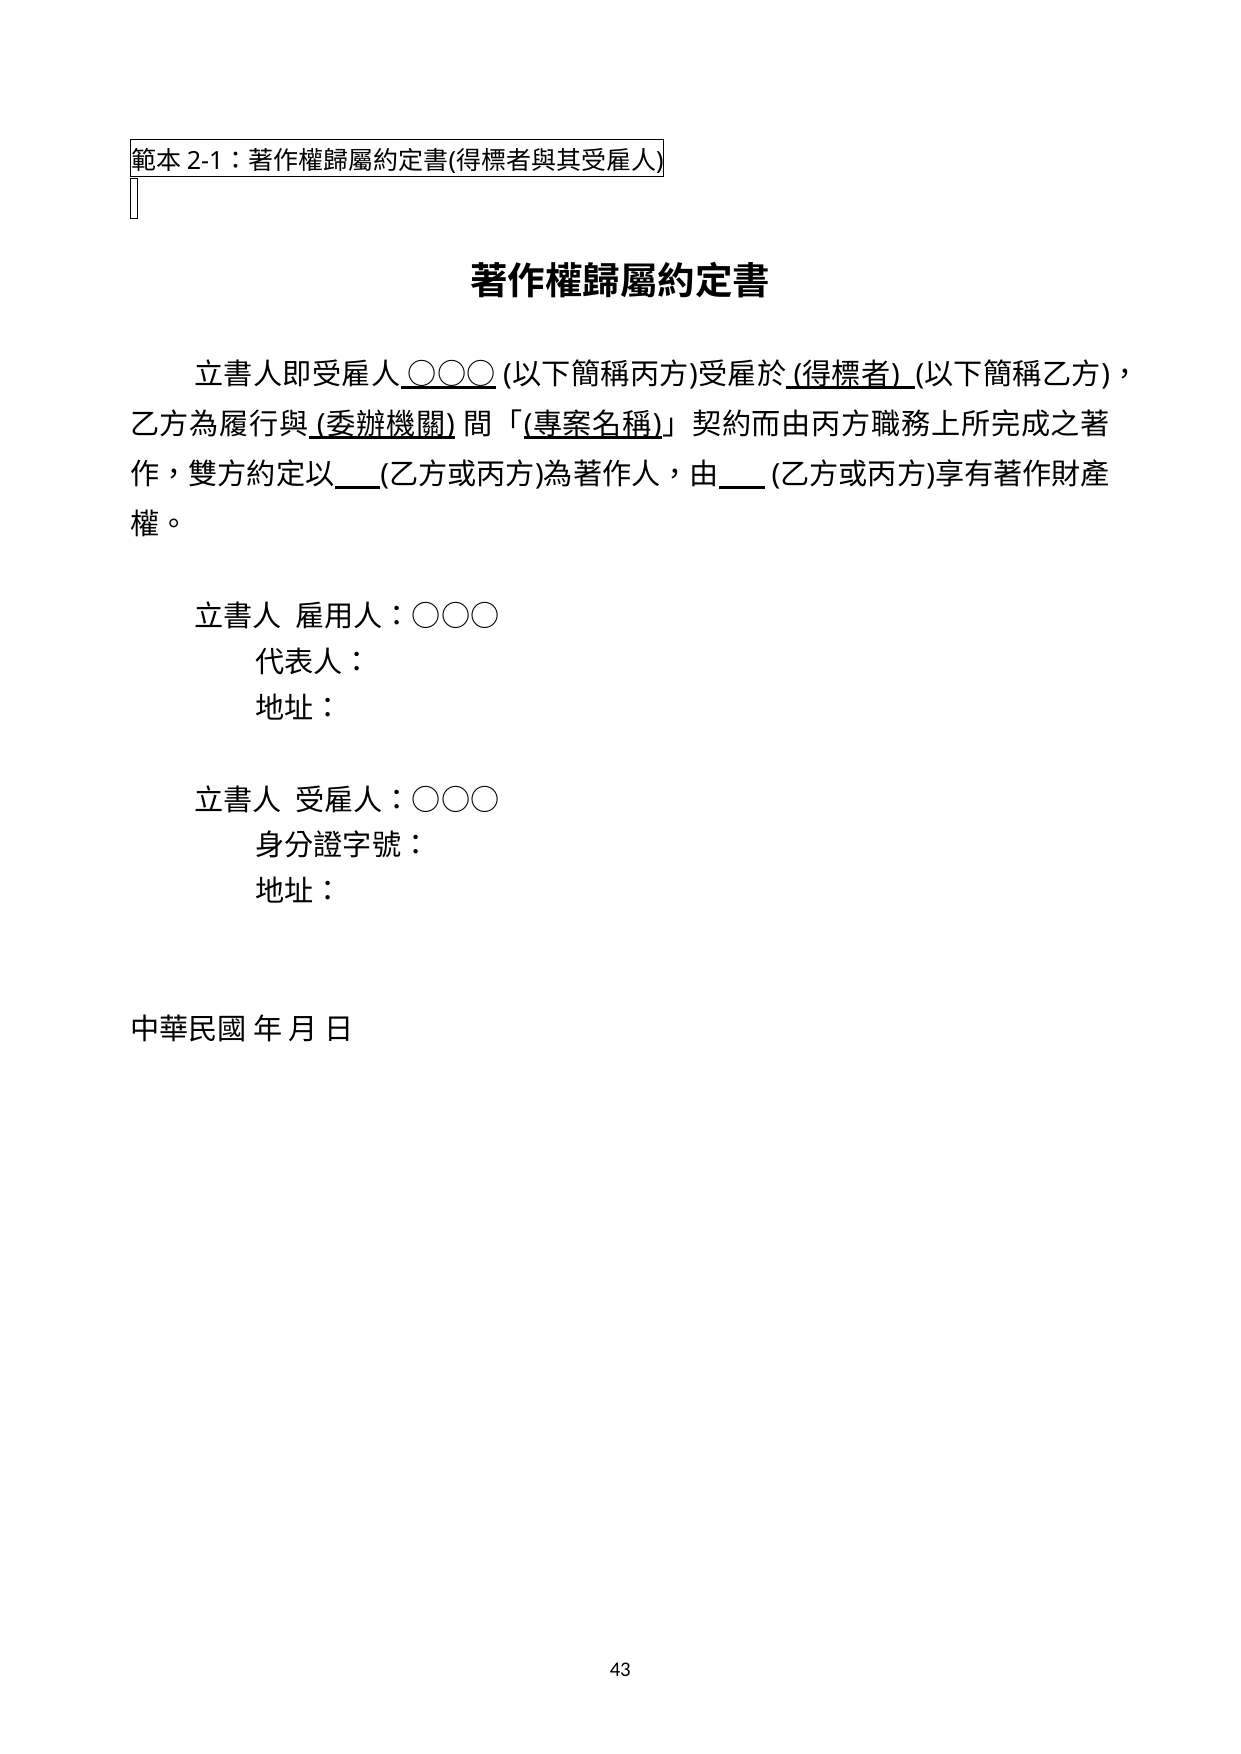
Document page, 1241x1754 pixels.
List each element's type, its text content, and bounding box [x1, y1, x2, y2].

text 著作權歸屬約定書 [130, 261, 1110, 302]
text 範本 2-1：著作權歸屬約定書(得標者與其受雇人) [130, 136, 1110, 177]
text 立書人 雇用人：○○○ [130, 590, 1110, 636]
text 地址： [130, 682, 1110, 727]
text 中華民國 年 月 日 [130, 1002, 1110, 1048]
text 地址： [130, 865, 1110, 911]
text 代表人： [130, 636, 1110, 682]
text 立書人 受雇人：○○○ [130, 773, 1110, 819]
text 立書人即受雇人 ○○○ (以下簡稱丙方)受雇於 (得標者) (以下簡稱乙方)，乙方為履行與 (委辦機關) 間「(專案名稱)」契約而由丙方職務上所完成之著作，雙方約定以 (乙方或丙方)為著作人，由 (乙方或丙方)享有著作財產權。 [130, 344, 1110, 544]
text 身分證字號： [130, 819, 1110, 865]
